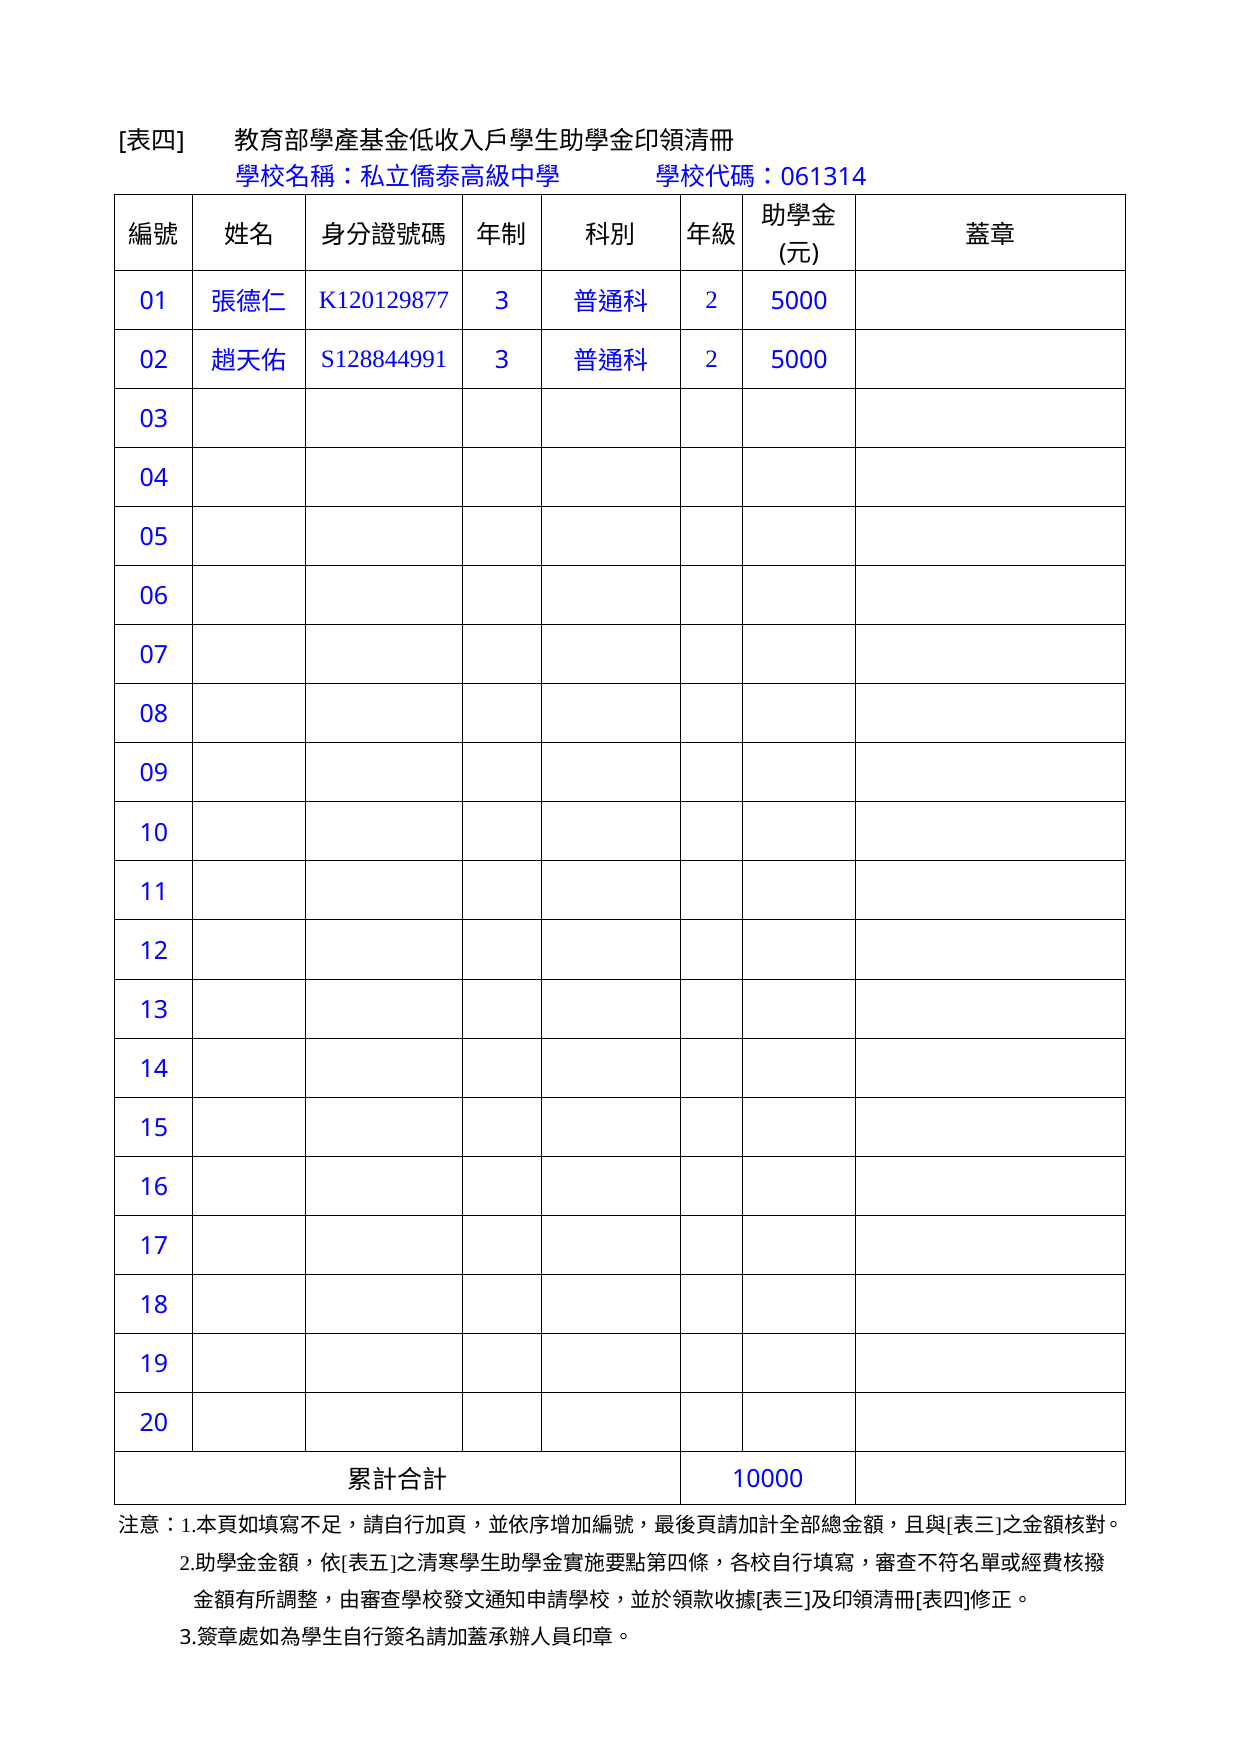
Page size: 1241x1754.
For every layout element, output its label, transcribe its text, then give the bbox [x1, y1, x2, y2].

table_cell [542, 1039, 680, 1097]
table_cell [193, 507, 305, 565]
table_cell [463, 1393, 541, 1451]
table_cell [856, 1334, 1125, 1392]
table_cell [681, 1157, 742, 1215]
text 2.助學金金額，依[表五]之清寒學生助學金實施要點第四條，各校自行填寫，審查不符名單或經費核撥金額有所調整，由審查學校發文通知申請學校，並於領款收據[表三]及印領清冊[表四]修正。 [179, 1542, 1122, 1617]
table_cell [463, 1039, 541, 1097]
table_cell [856, 330, 1125, 388]
table_cell [193, 1098, 305, 1156]
table_cell [681, 861, 742, 919]
table_cell [743, 802, 855, 860]
table_cell [743, 1334, 855, 1392]
table_cell 19 [115, 1334, 192, 1392]
table_cell [463, 1275, 541, 1333]
table_cell [306, 920, 462, 978]
table_cell [306, 1098, 462, 1156]
table_cell [681, 1334, 742, 1392]
table_cell 11 [115, 861, 192, 919]
table_header 編號 [115, 195, 192, 270]
table_cell [743, 1039, 855, 1097]
table_cell [856, 625, 1125, 683]
table_cell [856, 1039, 1125, 1097]
table_cell [306, 861, 462, 919]
table_cell [306, 1393, 462, 1451]
table_cell [193, 1275, 305, 1333]
table_cell [542, 743, 680, 801]
table_cell [193, 802, 305, 860]
table_cell [306, 1334, 462, 1392]
table_cell [306, 1039, 462, 1097]
table_cell 5000 [743, 330, 855, 388]
table_cell [463, 684, 541, 742]
table_cell 張德仁 [193, 271, 305, 329]
text 學校名稱：私立僑泰高級中學 學校代碼：061314 [118, 156, 1122, 194]
table_cell [743, 743, 855, 801]
table_cell [542, 920, 680, 978]
table_cell [856, 1098, 1125, 1156]
table_cell [743, 861, 855, 919]
table_cell [193, 861, 305, 919]
table_cell [463, 389, 541, 447]
table_header 蓋章 [856, 195, 1125, 270]
table_cell 3 [463, 271, 541, 329]
table_cell [542, 980, 680, 1037]
table_cell 03 [115, 389, 192, 447]
table_cell [463, 566, 541, 624]
table_cell [306, 389, 462, 447]
table_cell [681, 980, 742, 1037]
table_cell [193, 566, 305, 624]
table_cell [463, 1157, 541, 1215]
table_cell [681, 1039, 742, 1097]
table_cell [193, 625, 305, 683]
table_cell [681, 448, 742, 506]
table_cell [743, 1157, 855, 1215]
table_cell 06 [115, 566, 192, 624]
table_cell 04 [115, 448, 192, 506]
table_cell [856, 920, 1125, 978]
table_cell 2 [681, 330, 742, 388]
table_cell 12 [115, 920, 192, 978]
table_cell [542, 448, 680, 506]
table_cell [743, 566, 855, 624]
table_cell [681, 1216, 742, 1274]
table_header 年級 [681, 195, 742, 270]
table_cell [463, 861, 541, 919]
table_cell [306, 507, 462, 565]
table_header 科別 [542, 195, 680, 270]
table_cell [681, 920, 742, 978]
table_cell [743, 980, 855, 1037]
table_header 年制 [463, 195, 541, 270]
table_cell [542, 861, 680, 919]
table_cell [681, 1275, 742, 1333]
table_cell 16 [115, 1157, 192, 1215]
table_cell [463, 802, 541, 860]
table_cell [856, 507, 1125, 565]
table_cell [542, 802, 680, 860]
table_cell [542, 389, 680, 447]
table_cell 累計合計 [115, 1452, 680, 1503]
table_cell [542, 566, 680, 624]
table_cell [193, 1157, 305, 1215]
table_cell [306, 1157, 462, 1215]
table_cell [193, 684, 305, 742]
table_cell [306, 1216, 462, 1274]
table_cell [542, 1275, 680, 1333]
table_cell [856, 684, 1125, 742]
table_cell [193, 920, 305, 978]
table_cell [542, 1157, 680, 1215]
text [表四] 教育部學產基金低收入戶學生助學金印領清冊 [118, 123, 1122, 156]
table_cell 3 [463, 330, 541, 388]
table_cell 普通科 [542, 330, 680, 388]
table_cell [743, 684, 855, 742]
table_cell 14 [115, 1039, 192, 1097]
table_cell [681, 1393, 742, 1451]
table_cell [856, 802, 1125, 860]
table_cell [193, 1039, 305, 1097]
table_cell [463, 920, 541, 978]
table_cell [463, 1098, 541, 1156]
table_cell [463, 625, 541, 683]
table_cell 5000 [743, 271, 855, 329]
table_cell [542, 1334, 680, 1392]
table_cell [193, 980, 305, 1037]
table_cell [542, 1216, 680, 1274]
table_cell [542, 1098, 680, 1156]
table_cell [193, 743, 305, 801]
table_cell 09 [115, 743, 192, 801]
table_cell 20 [115, 1393, 192, 1451]
table_cell [743, 1216, 855, 1274]
table_cell [681, 743, 742, 801]
table_cell [463, 448, 541, 506]
table_cell 08 [115, 684, 192, 742]
table_cell [193, 1393, 305, 1451]
table_cell 07 [115, 625, 192, 683]
table_cell [681, 625, 742, 683]
table_cell 01 [115, 271, 192, 329]
table_cell 趙天佑 [193, 330, 305, 388]
table_cell 17 [115, 1216, 192, 1274]
table_cell 10 [115, 802, 192, 860]
table_cell [542, 684, 680, 742]
table_cell [306, 448, 462, 506]
table_cell [743, 389, 855, 447]
table_cell [743, 507, 855, 565]
table_cell [463, 1216, 541, 1274]
table_cell [193, 389, 305, 447]
table_cell [856, 743, 1125, 801]
table_cell [463, 743, 541, 801]
table_cell [856, 566, 1125, 624]
table_cell [856, 1452, 1125, 1503]
table_cell 18 [115, 1275, 192, 1333]
table_cell [681, 389, 742, 447]
table_cell 10000 [681, 1452, 855, 1503]
text 3.簽章處如為學生自行簽名請加蓋承辦人員印章。 [179, 1617, 1122, 1654]
table_header 身分證號碼 [306, 195, 462, 270]
table_cell [542, 625, 680, 683]
table_cell [681, 507, 742, 565]
table_cell [681, 684, 742, 742]
table_cell 13 [115, 980, 192, 1037]
table_cell [306, 743, 462, 801]
table_cell 05 [115, 507, 192, 565]
table_cell [306, 802, 462, 860]
table_cell [743, 1393, 855, 1451]
table_cell [856, 980, 1125, 1037]
table_cell [856, 1275, 1125, 1333]
table_cell S128844991 [306, 330, 462, 388]
table_cell [306, 566, 462, 624]
table_cell [306, 980, 462, 1037]
table_cell [542, 507, 680, 565]
table_cell [463, 507, 541, 565]
table_cell [856, 1393, 1125, 1451]
table_cell [743, 1098, 855, 1156]
table_cell [681, 1098, 742, 1156]
table_cell [743, 1275, 855, 1333]
table_cell [193, 448, 305, 506]
table_cell [856, 389, 1125, 447]
table_cell K120129877 [306, 271, 462, 329]
table_cell [463, 980, 541, 1037]
text 注意：1.本頁如填寫不足，請自行加頁，並依序增加編號，最後頁請加計全部總金額，且與[表三]之金額核對。 [118, 1505, 1122, 1542]
table_cell [306, 1275, 462, 1333]
table_cell [306, 684, 462, 742]
table_cell [856, 448, 1125, 506]
table_cell [743, 448, 855, 506]
table_cell [743, 625, 855, 683]
table_cell [463, 1334, 541, 1392]
table_cell [743, 920, 855, 978]
table_cell [856, 1216, 1125, 1274]
table_cell 普通科 [542, 271, 680, 329]
table_cell [681, 566, 742, 624]
table_cell [856, 271, 1125, 329]
table_cell [306, 625, 462, 683]
table_cell 02 [115, 330, 192, 388]
table_header 助學金(元) [743, 195, 855, 270]
table_cell [856, 861, 1125, 919]
table_cell [193, 1334, 305, 1392]
table_cell [193, 1216, 305, 1274]
table_cell 2 [681, 271, 742, 329]
table_cell 15 [115, 1098, 192, 1156]
table_cell [542, 1393, 680, 1451]
table_cell [681, 802, 742, 860]
table_cell [856, 1157, 1125, 1215]
table_header 姓名 [193, 195, 305, 270]
